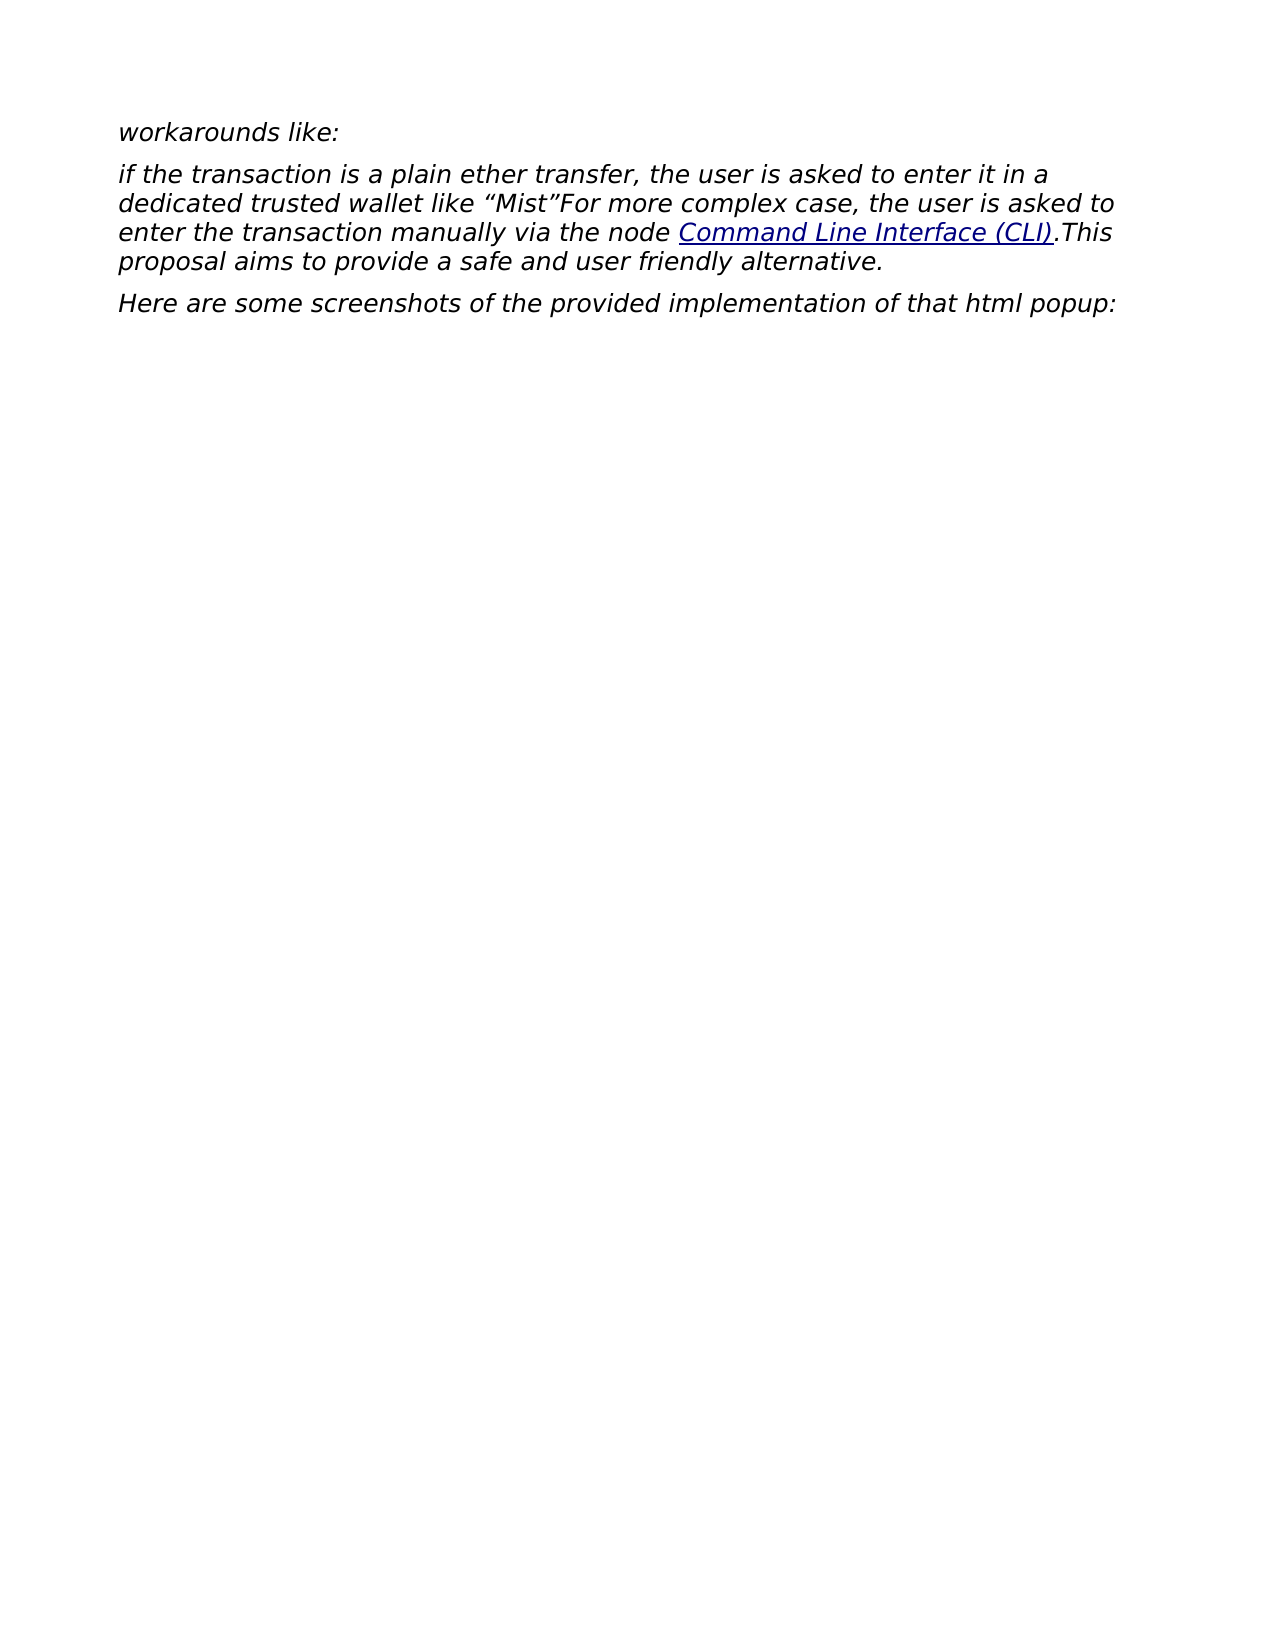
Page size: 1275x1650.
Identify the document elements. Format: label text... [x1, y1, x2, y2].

text if the transaction is a plain ether transfer, the user is asked to enter it in a dedicated trusted wallet like “Mist”For more complex case, the user is asked to enter the transaction manually via the node Command Line Interface (CLI).This proposal aims to provide a safe and user friendly alternative. [118, 160, 1157, 276]
text Here are some screenshots of the provided implementation of that html popup: [118, 289, 1157, 318]
text workarounds like: [118, 118, 1157, 147]
